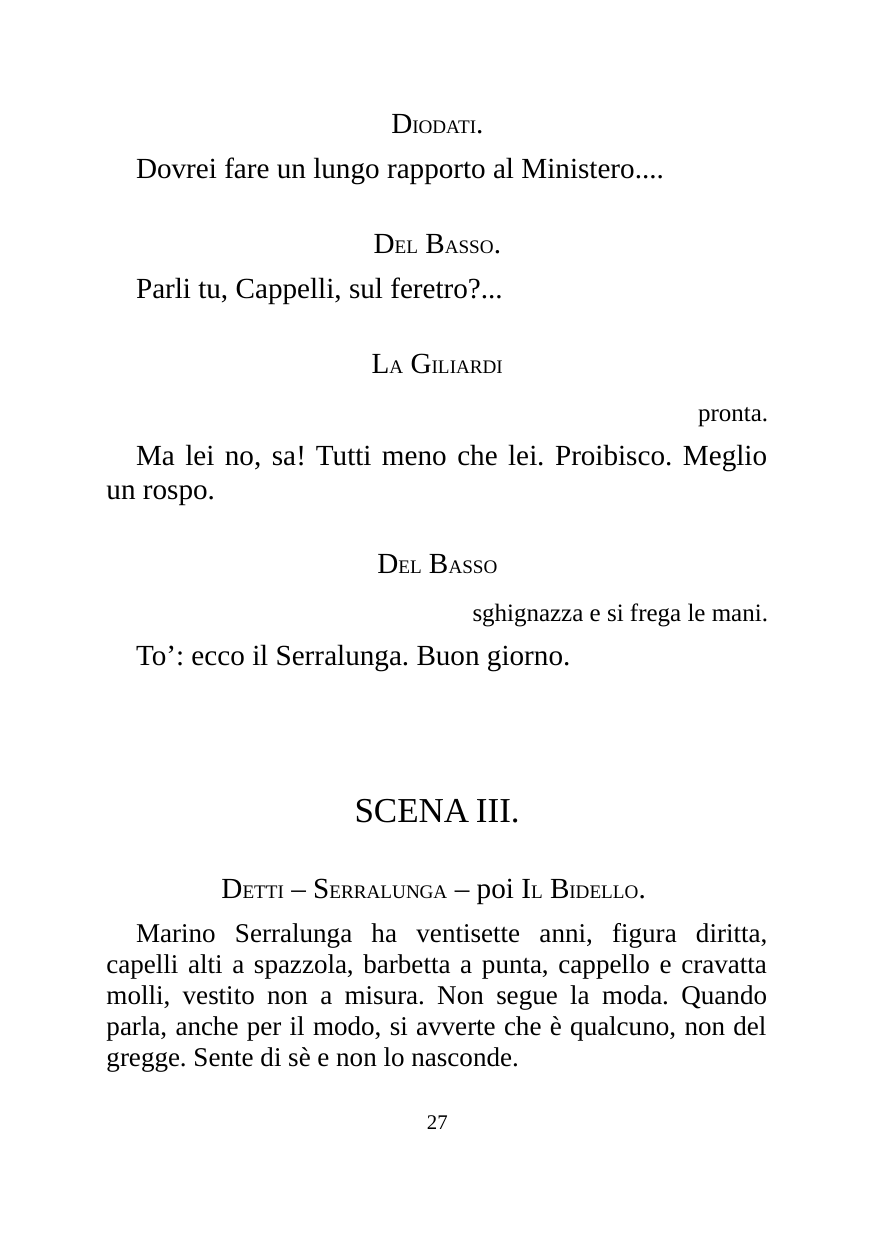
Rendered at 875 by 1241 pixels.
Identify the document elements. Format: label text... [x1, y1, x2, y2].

text Del Basso. [106, 226, 768, 260]
text La Giliardi [106, 346, 768, 380]
text Diodati. [106, 106, 768, 140]
subtitle SCENA III. [106, 790, 768, 830]
text To’: ecco il Serralunga. Buon giorno. [106, 638, 768, 672]
text Marino Serralunga ha ventisette anni, figura diritta, capelli alti a spazzola, barbetta a punta, cappello e cravatta molli, vestito non a misura. Non segue la moda. Quando parla, anche per il modo, si avverte che è qualcuno, non del gregge. Sente di sè e non lo nasconde. [106, 917, 768, 1072]
text Dovrei fare un lungo rapporto al Ministero.... [106, 152, 768, 185]
text Detti – Serralunga – poi Il Bidello. [106, 871, 768, 905]
text pronta. [106, 398, 768, 426]
text Parli tu, Cappelli, sul feretro?... [106, 272, 768, 305]
text Ma lei no, sa! Tutti meno che lei. Proibisco. Meglio un rospo. [106, 438, 768, 505]
text Del Basso [106, 547, 768, 580]
text sghignazza e si frega le mani. [106, 598, 768, 627]
